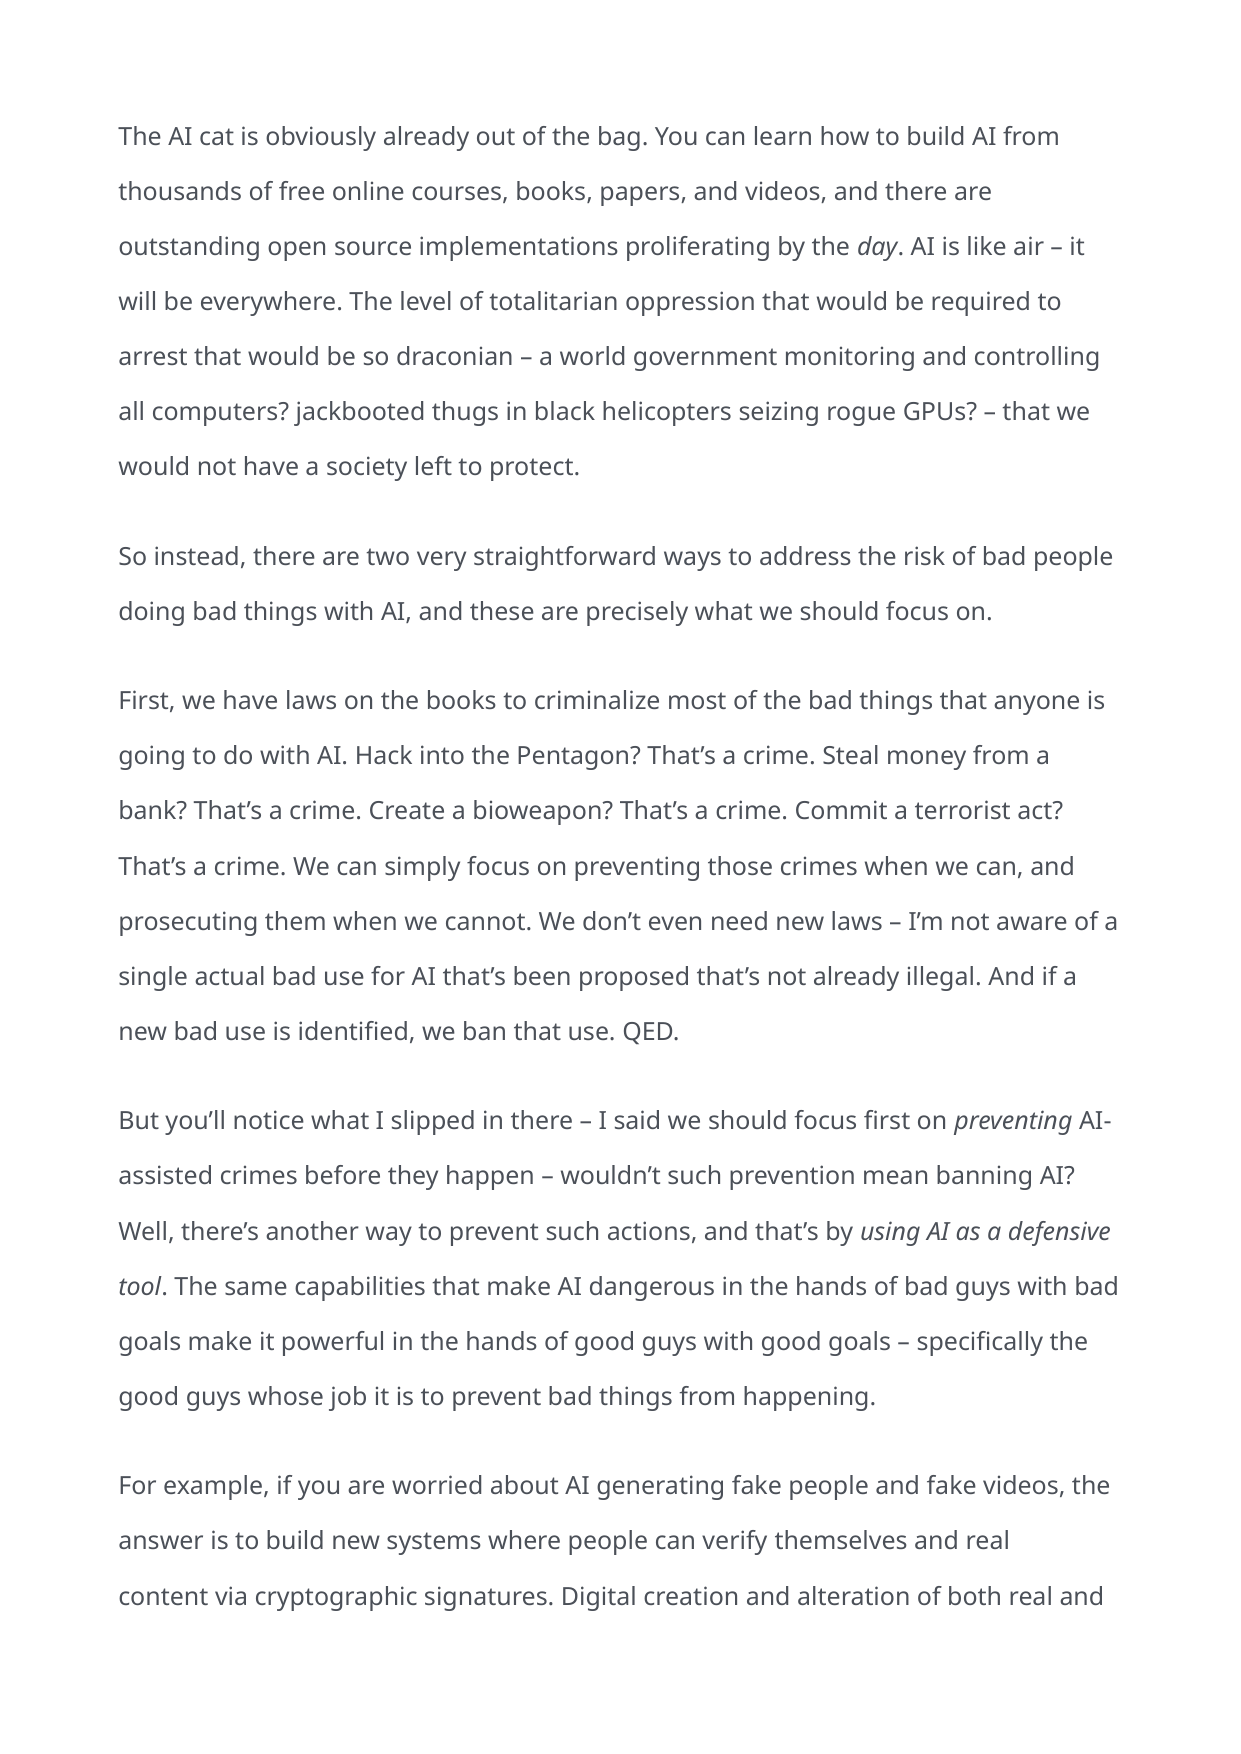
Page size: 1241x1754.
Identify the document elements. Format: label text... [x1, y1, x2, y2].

list The AI cat is obviously already out of the bag. You can learn how to build AI from thousands of free online courses, books, papers, and videos, and there are outstanding open source implementations proliferating by the day. AI is like air – it will be everywhere. The level of totalitarian oppression that would be required to arrest that would be so draconian – a world government monitoring and controlling all computers? jackbooted thugs in black helicopters seizing rogue GPUs? – that we would not have a society left to protect. [118, 118, 1122, 483]
list But you’ll notice what I slipped in there – I said we should focus first on preventing AI-assisted crimes before they happen – wouldn’t such prevention mean banning AI? Well, there’s another way to prevent such actions, and that’s by using AI as a defensive tool. The same capabilities that make AI dangerous in the hands of bad guys with bad goals make it powerful in the hands of good guys with good goals – specifically the good guys whose job it is to prevent bad things from happening. [118, 1103, 1122, 1412]
list So instead, there are two very straightforward ways to address the risk of bad people doing bad things with AI, and these are precisely what we should focus on. [118, 538, 1122, 627]
list First, we have laws on the books to criminalize most of the bad things that anyone is going to do with AI. Hack into the Pentagon? That’s a crime. Steal money from a bank? That’s a crime. Create a bioweapon? That’s a crime. Commit a terrorist act? That’s a crime. We can simply focus on preventing those crimes when we can, and prosecuting them when we cannot. We don’t even need new laws – I’m not aware of a single actual bad use for AI that’s been proposed that’s not already illegal. And if a new bad use is identified, we ban that use. QED. [118, 683, 1122, 1047]
list For example, if you are worried about AI generating fake people and fake videos, the answer is to build new systems where people can verify themselves and real content via cryptographic signatures. Digital creation and alteration of both real and [118, 1468, 1122, 1612]
